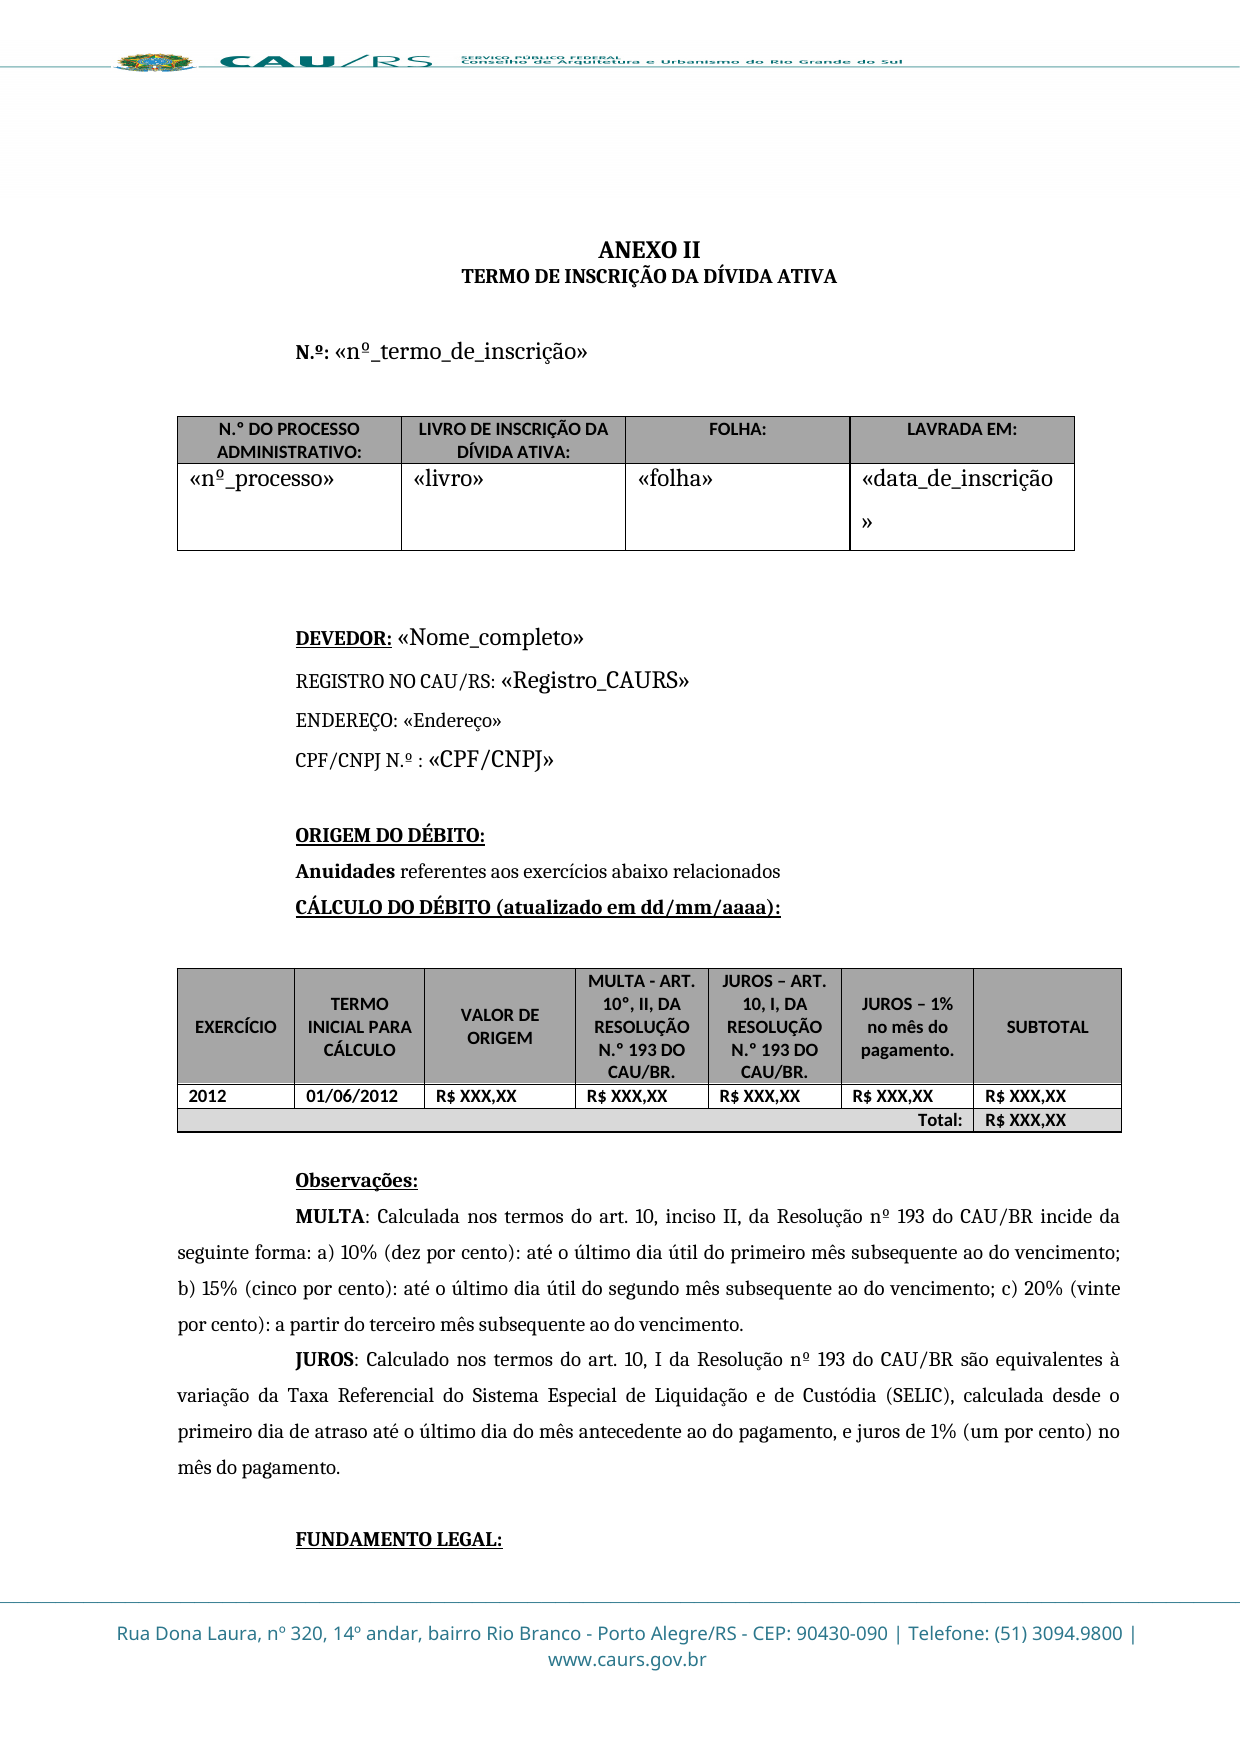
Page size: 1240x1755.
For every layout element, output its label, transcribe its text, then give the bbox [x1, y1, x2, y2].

table_cell R$ XXX,XX [425, 1085, 575, 1107]
text TERMO DE INSCRIÇÃO DA DÍVIDA ATIVA [177, 265, 1121, 289]
text DEVEDOR: «Nome_completo» [177, 623, 1121, 652]
table_header VALOR DE ORIGEM [425, 969, 575, 1083]
text ENDEREÇO: «Endereço» [177, 709, 1121, 733]
text CÁLCULO DO DÉBITO (atualizado em dd/mm/aaaa): [177, 896, 1121, 920]
text REGISTRO NO CAU/RS: «Registro_CAURS» [177, 666, 1121, 695]
table_header N.º DO PROCESSO ADMINISTRATIVO: [178, 417, 401, 463]
table_cell R$ XXX,XX [842, 1085, 973, 1107]
table_header LAVRADA EM: [851, 417, 1074, 463]
table_cell R$ XXX,XX [974, 1085, 1121, 1107]
text FUNDAMENTO LEGAL: [177, 1528, 1121, 1552]
table_header SUBTOTAL [974, 969, 1121, 1083]
table_cell «folha» [626, 464, 849, 550]
text ANEXO II [177, 236, 1121, 265]
text CPF/CNPJ N.º : «CPF/CNPJ» [177, 745, 1121, 774]
text Anuidades referentes aos exercícios abaixo relacionados [177, 860, 1121, 884]
table_header EXERCÍCIO [178, 969, 294, 1083]
text Observações: [177, 1168, 1121, 1192]
table_header LIVRO DE INSCRIÇÃO DA DÍVIDA ATIVA: [402, 417, 625, 463]
table_cell 01/06/2012 [295, 1085, 424, 1107]
table_header JUROS – ART. 10, I, DA RESOLUÇÃO N.º 193 DO CAU/BR. [709, 969, 841, 1083]
table_header TERMO INICIAL PARA CÁLCULO [295, 969, 424, 1083]
table_cell «livro» [402, 464, 625, 550]
table_cell «data_de_inscrição» [851, 464, 1074, 550]
table_cell Total: [178, 1109, 973, 1131]
text MULTA: Calculada nos termos do art. 10, inciso II, da Resolução nº 193 do CAU/BR incide da seguinte forma: a) 10% (dez por cento): até o último dia útil do primeiro mês subsequente ao do vencimento; b) 15% (cinco por cento): até o último dia útil do segundo mês subsequente ao do vencimento; c) 20% (vinte por cento): a partir do terceiro mês subsequente ao do vencimento. [177, 1204, 1121, 1336]
text JUROS: Calculado nos termos do art. 10, I da Resolução nº 193 do CAU/BR são equivalentes à variação da Taxa Referencial do Sistema Especial de Liquidação e de Custódia (SELIC), calculada desde o primeiro dia de atraso até o último dia do mês antecedente ao do pagamento, e juros de 1% (um por cento) no mês do pagamento. [177, 1348, 1121, 1480]
table_cell R$ XXX,XX [974, 1109, 1121, 1131]
table_cell R$ XXX,XX [709, 1085, 841, 1107]
table_cell 2012 [178, 1085, 294, 1107]
table_cell R$ XXX,XX [576, 1085, 708, 1107]
text ORIGEM DO DÉBITO: [177, 824, 1121, 848]
table_cell «nº_processo» [178, 464, 401, 550]
text N.º: «nº_termo_de_inscrição» [177, 337, 1121, 366]
table_header FOLHA: [626, 417, 849, 463]
table_header MULTA - ART. 10º, II, DA RESOLUÇÃO N.º 193 DO CAU/BR. [576, 969, 708, 1083]
table_header JUROS – 1% no mês do pagamento. [842, 969, 973, 1083]
